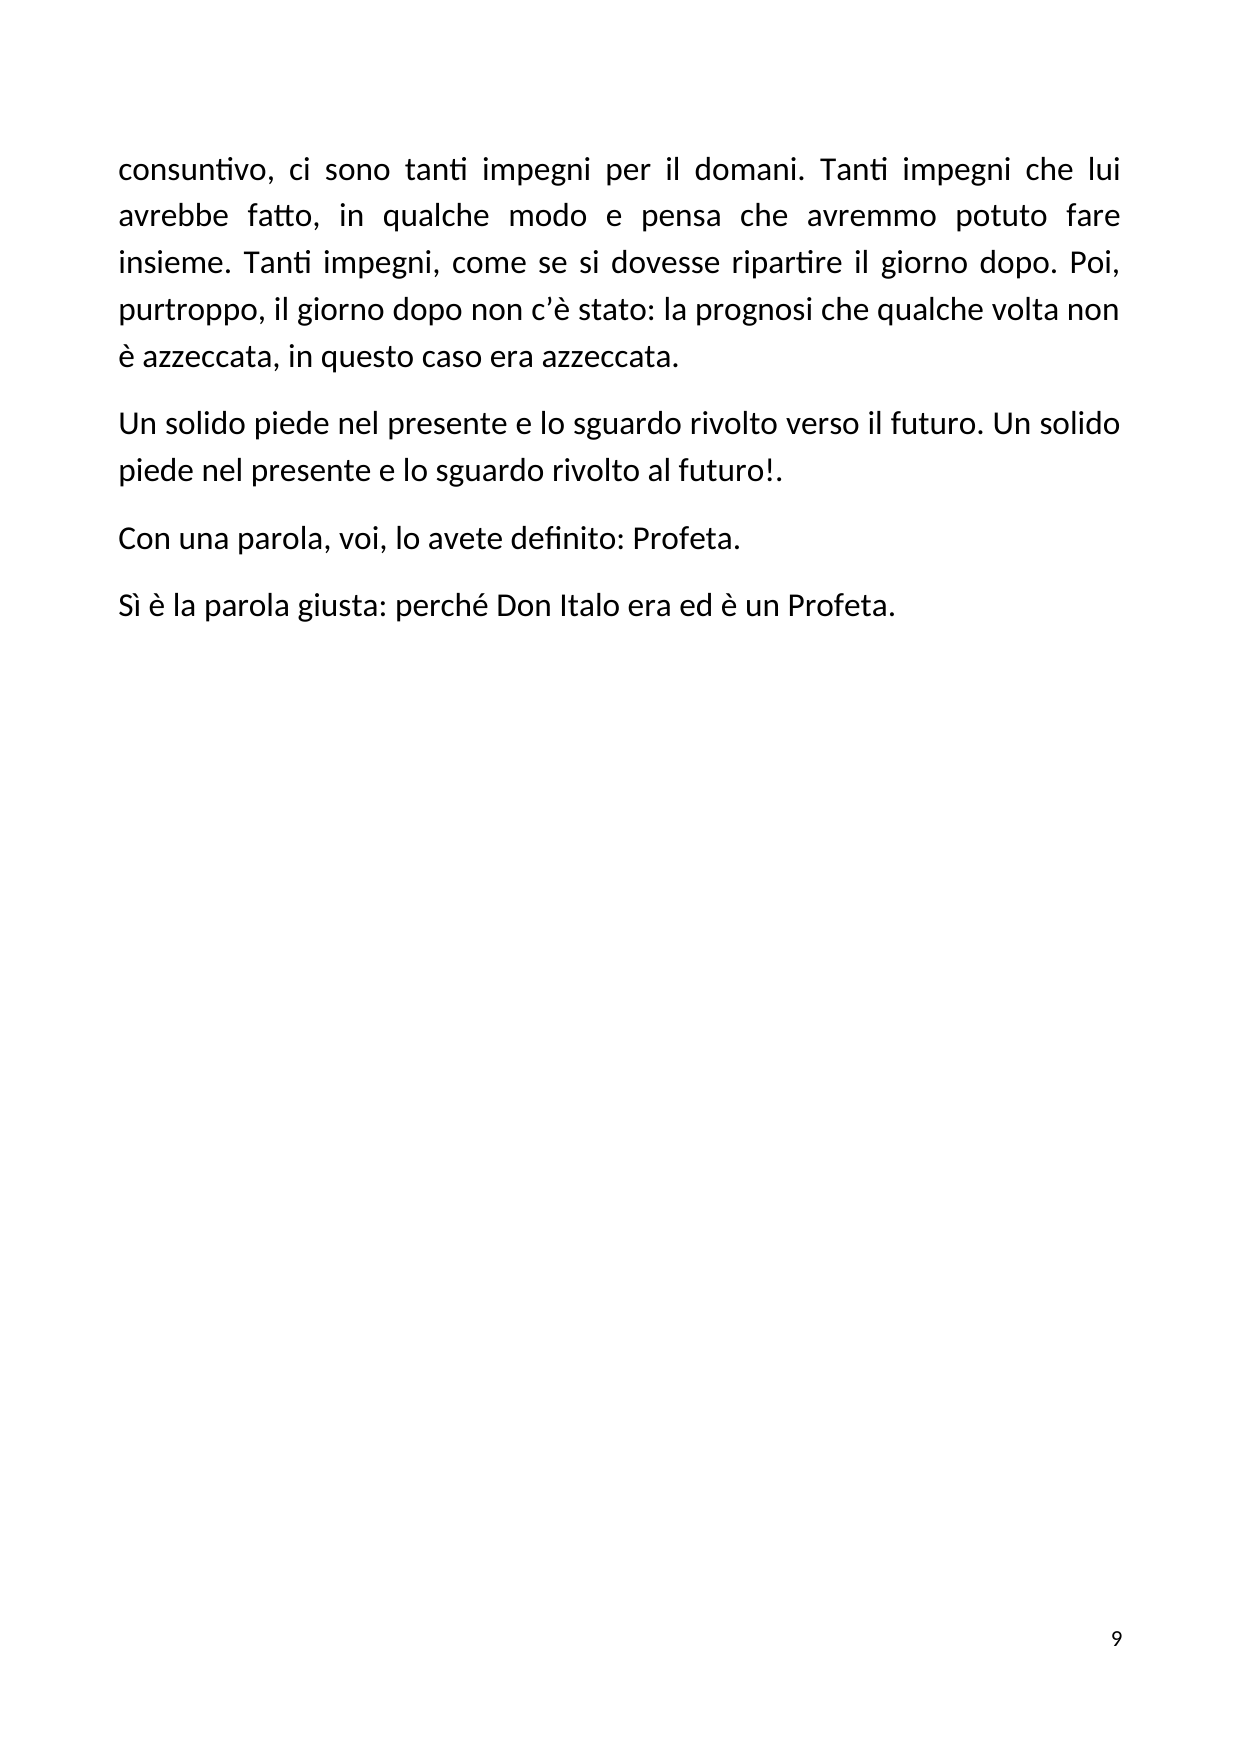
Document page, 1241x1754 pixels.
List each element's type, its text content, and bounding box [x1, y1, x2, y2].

text Un solido piede nel presente e lo sguardo rivolto verso il futuro. Un solido piede nel presente e lo sguardo rivolto al futuro!. [118, 402, 1122, 490]
text Sì è la parola giusta: perché Don Italo era ed è un Profeta. [118, 584, 1122, 625]
text consuntivo, ci sono tanti impegni per il domani. Tanti impegni che lui avrebbe fatto, in qualche modo e pensa che avremmo potuto fare insieme. Tanti impegni, come se si dovesse ripartire il giorno dopo. Poi, purtroppo, il giorno dopo non c’è stato: la prognosi che qualche volta non è azzeccata, in questo caso era azzeccata. [118, 148, 1122, 375]
text Con una parola, voi, lo avete definito: Profeta. [118, 517, 1122, 557]
